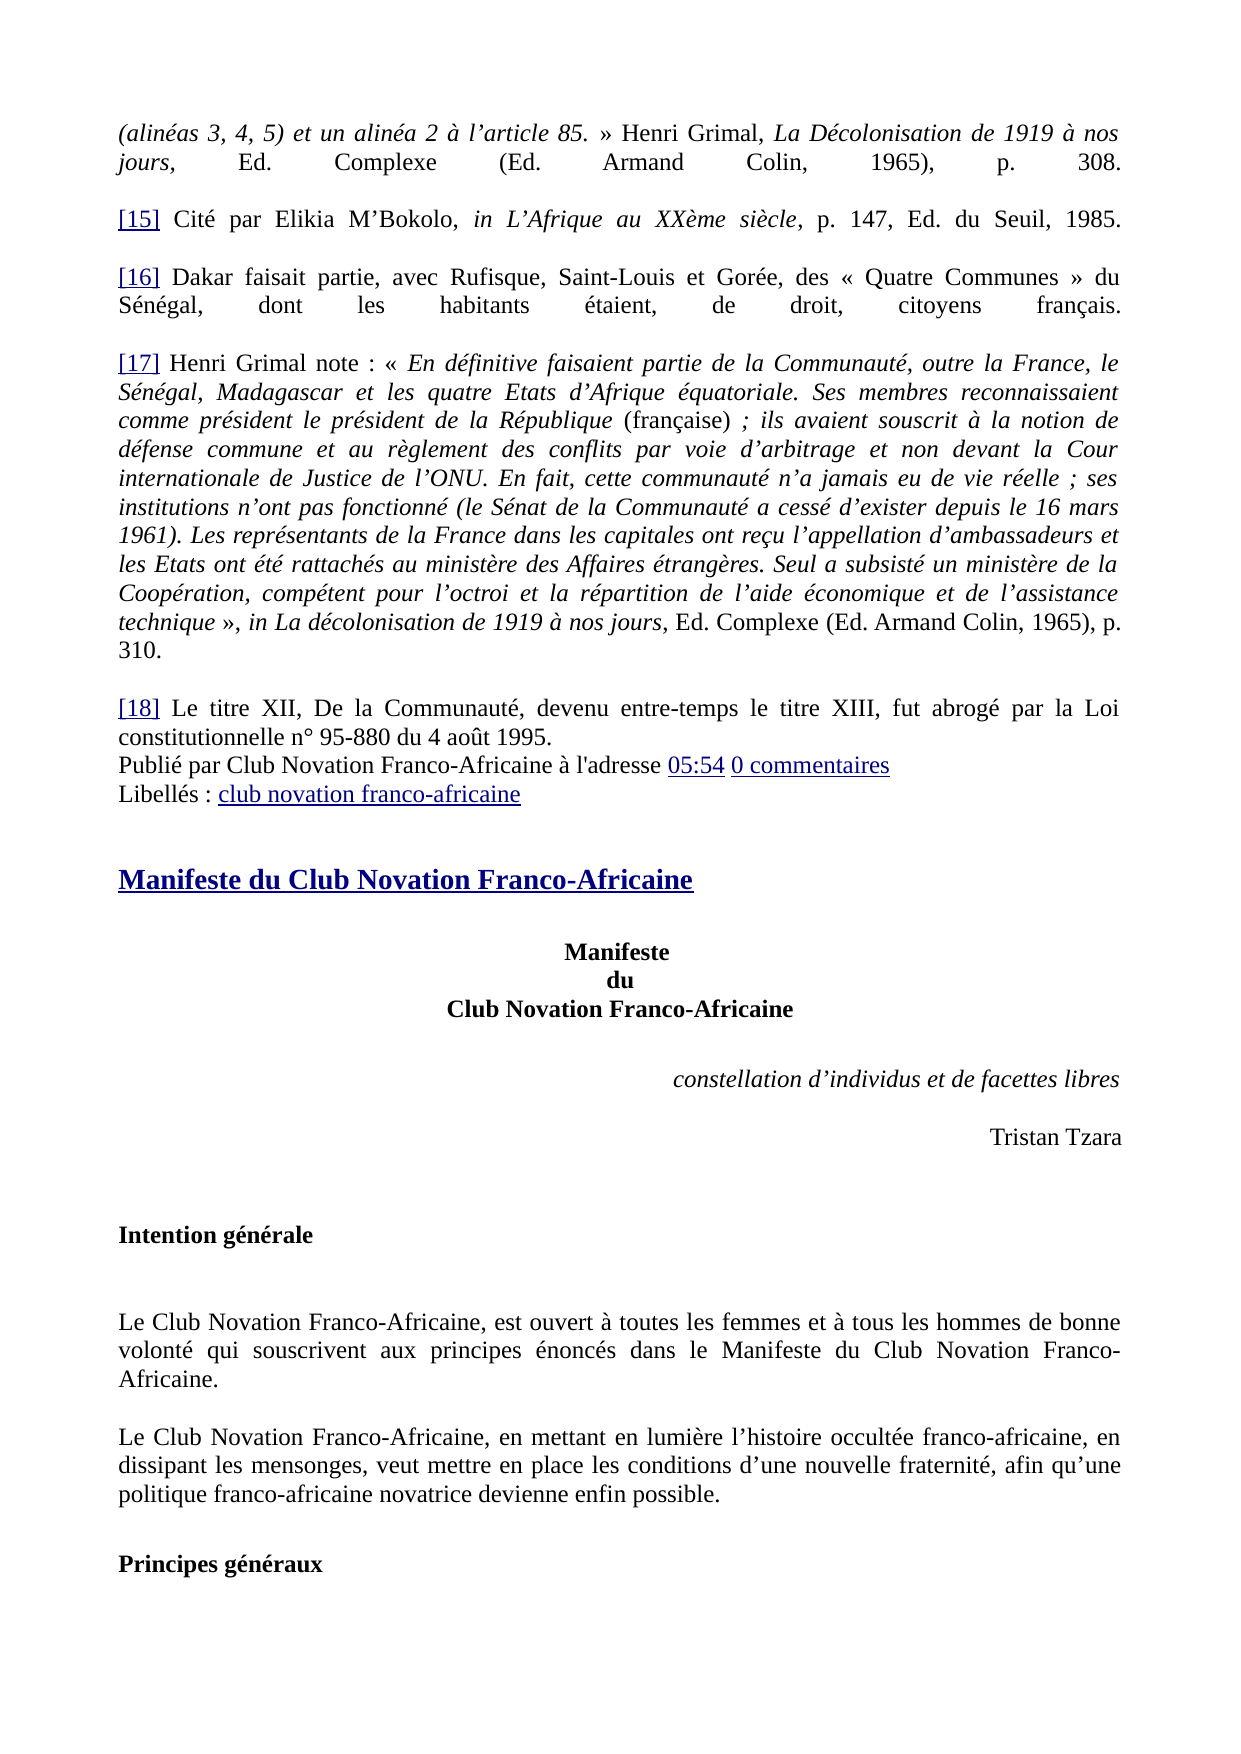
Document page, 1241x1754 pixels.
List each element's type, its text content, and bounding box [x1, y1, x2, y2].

text Principes généraux [118, 1520, 1122, 1578]
text Publié par Club Novation Franco-Africaine à l'adresse 05:54 0 commentaires [118, 751, 1122, 779]
subtitle Manifeste du Club Novation Franco-Africaine [118, 862, 1122, 895]
text du [118, 965, 1122, 994]
text [118, 1578, 1122, 1635]
text constellation d’individus et de facettes libres Tristan Tzara [118, 1035, 1122, 1150]
text (alinéas 3, 4, 5) et un alinéa 2 à l’article 85. » Henri Grimal, La Décolonisation de 1919 à nos jours, Ed. Complexe (Ed. Armand Colin, 1965), p. 308. [15] Cité par Elikia M’Bokolo, in L’Afrique au XXème siècle, p. 147, Ed. du Seuil, 1985. [16] Dakar faisait partie, avec Rufisque, Saint-Louis et Gorée, des « Quatre Communes » du Sénégal, dont les habitants étaient, de droit, citoyens français. [17] Henri Grimal note : « En définitive faisaient partie de la Communauté, outre la France, le Sénégal, Madagascar et les quatre Etats d’Afrique équatoriale. Ses membres reconnaissaient comme président le président de la République (française) ; ils avaient souscrit à la notion de défense commune et au règlement des conflits par voie d’arbitrage et non devant la Cour internationale de Justice de l’ONU. En fait, cette communauté n’a jamais eu de vie réelle ; ses institutions n’ont pas fonctionné (le Sénat de la Communauté a cessé d’exister depuis le 16 mars 1961). Les représentants de la France dans les capitales ont reçu l’appellation d’ambassadeurs et les Etats ont été rattachés au ministère des Affaires étrangères. Seul a subsisté un ministère de la Coopération, compétent pour l’octroi et la répartition de l’aide économique et de l’assistance technique », in La décolonisation de 1919 à nos jours, Ed. Complexe (Ed. Armand Colin, 1965), p. 310. [18] Le titre XII, De la Communauté, devenu entre-temps le titre XIII, fut abrogé par la Loi constitutionnelle n° 95-880 du 4 août 1995. [118, 118, 1122, 751]
text Intention générale [118, 1163, 1122, 1249]
text Libellés : club novation franco-africaine [118, 779, 1122, 808]
text Manifeste [118, 908, 1122, 965]
text Le Club Novation Franco-Africaine, est ouvert à toutes les femmes et à tous les hommes de bonne volonté qui souscrivent aux principes énoncés dans le Manifeste du Club Novation Franco-Africaine. Le Club Novation Franco-Africaine, en mettant en lumière l’histoire occultée franco-africaine, en dissipant les mensonges, veut mettre en place les conditions d’une nouvelle fraternité, afin qu’une politique franco-africaine novatrice devienne enfin possible. [118, 1249, 1122, 1508]
text Club Novation Franco-Africaine [118, 994, 1122, 1023]
